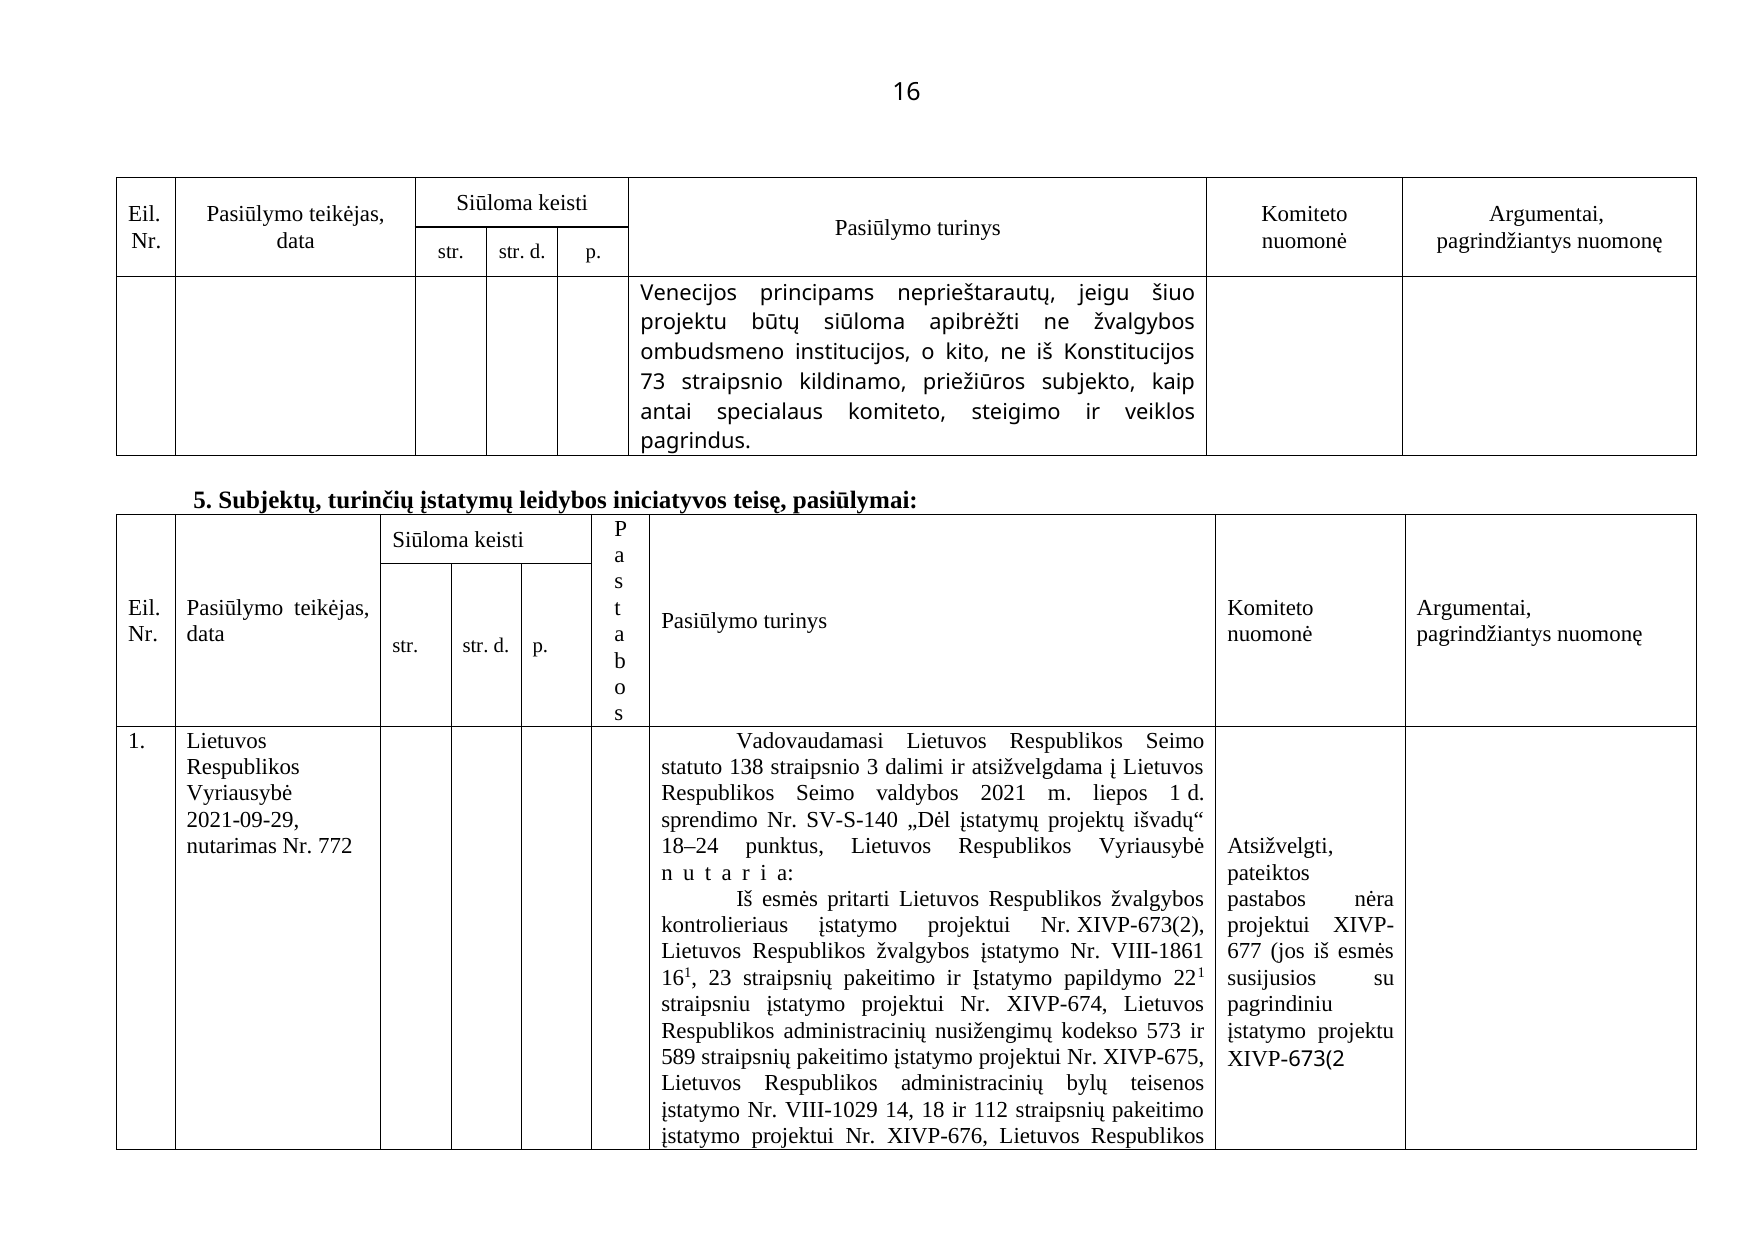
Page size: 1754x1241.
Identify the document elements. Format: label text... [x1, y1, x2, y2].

table_cell [1406, 727, 1696, 1148]
table_header Komiteto nuomonė [1207, 178, 1402, 276]
table_cell [416, 277, 486, 455]
table_cell str. d. [452, 564, 521, 726]
subtitle 5. Subjektų, turinčių įstatymų leidybos iniciatyvos teisę, pasiūlymai: [118, 485, 1695, 514]
table_cell p. [522, 564, 591, 726]
table_cell p. [558, 228, 628, 276]
table_cell str. d. [487, 228, 557, 276]
table_header Komiteto nuomonė [1216, 515, 1405, 726]
table_cell Venecijos principams neprieštarautų, jeigu šiuo projektu būtų siūloma apibrėžti ne žvalgybos ombudsmeno institucijos, o kito, ne iš Konstitucijos 73 straipsnio kildinamo, priežiūros subjekto, kaip antai specialaus komiteto, steigimo ir veiklos pagrindus. [629, 277, 1206, 455]
table_header Eil. Nr. [117, 178, 175, 276]
table_header Pasiūlymo turinys [650, 515, 1215, 726]
table_cell [381, 727, 451, 1148]
table_cell [117, 277, 175, 455]
table_cell [176, 277, 415, 455]
table_cell Vadovaudamasi Lietuvos Respublikos Seimo statuto 138 straipsnio 3 dalimi ir atsižvelgdama į Lietuvos Respublikos Seimo valdybos 2021 m. liepos 1 d. sprendimo Nr. SV-S-140 „Dėl įstatymų projektų išvadų“ 18–24 punktus, Lietuvos Respublikos Vyriausybė nutaria: Iš esmės pritarti Lietuvos Respublikos žvalgybos kontrolieriaus įstatymo projektui Nr. XIVP-673(2), Lietuvos Respublikos žvalgybos įstatymo Nr. VIII-1861 161, 23 straipsnių pakeitimo ir Įstatymo papildymo 221 straipsniu įstatymo projektui Nr. XIVP-674, Lietuvos Respublikos administracinių nusižengimų kodekso 573 ir 589 straipsnių pakeitimo įstatymo projektui Nr. XIVP-675, Lietuvos Respublikos administracinių bylų teisenos įstatymo Nr. VIII-1029 14, 18 ir 112 straipsnių pakeitimo įstatymo projektui Nr. XIVP-676, Lietuvos Respublikos [650, 727, 1215, 1148]
table_header Argumentai, pagrindžiantys nuomonę [1406, 515, 1696, 726]
table_cell 1. [117, 727, 175, 1148]
table_header Pasiūlymo teikėjas, data [176, 515, 380, 726]
table_cell [592, 727, 649, 1148]
table_cell Atsižvelgti, pateiktos pastabos nėra projektui XIVP-677 (jos iš esmės susijusios su pagrindiniu įstatymo projektu XIVP-673(2 [1216, 727, 1405, 1148]
table_cell str. [381, 564, 451, 726]
table_header Pasiūlymo turinys [629, 178, 1206, 276]
table_cell [1207, 277, 1402, 455]
table_header Argumentai, pagrindžiantys nuomonę [1403, 178, 1696, 276]
table_header Siūloma keisti [381, 515, 591, 563]
table_cell [522, 727, 591, 1148]
table_cell [1403, 277, 1696, 455]
table_header Siūloma keisti [416, 178, 628, 226]
table_cell [452, 727, 521, 1148]
table_header Eil. Nr. [117, 515, 175, 726]
table_cell [487, 277, 557, 455]
table_cell Lietuvos Respublikos Vyriausybė 2021-09-29, nutarimas Nr. 772 [176, 727, 380, 1148]
table_cell str. [416, 228, 486, 276]
table_header Pasiūlymo teikėjas, data [176, 178, 415, 276]
table_header Pastabos [592, 515, 649, 726]
table_cell [558, 277, 628, 455]
